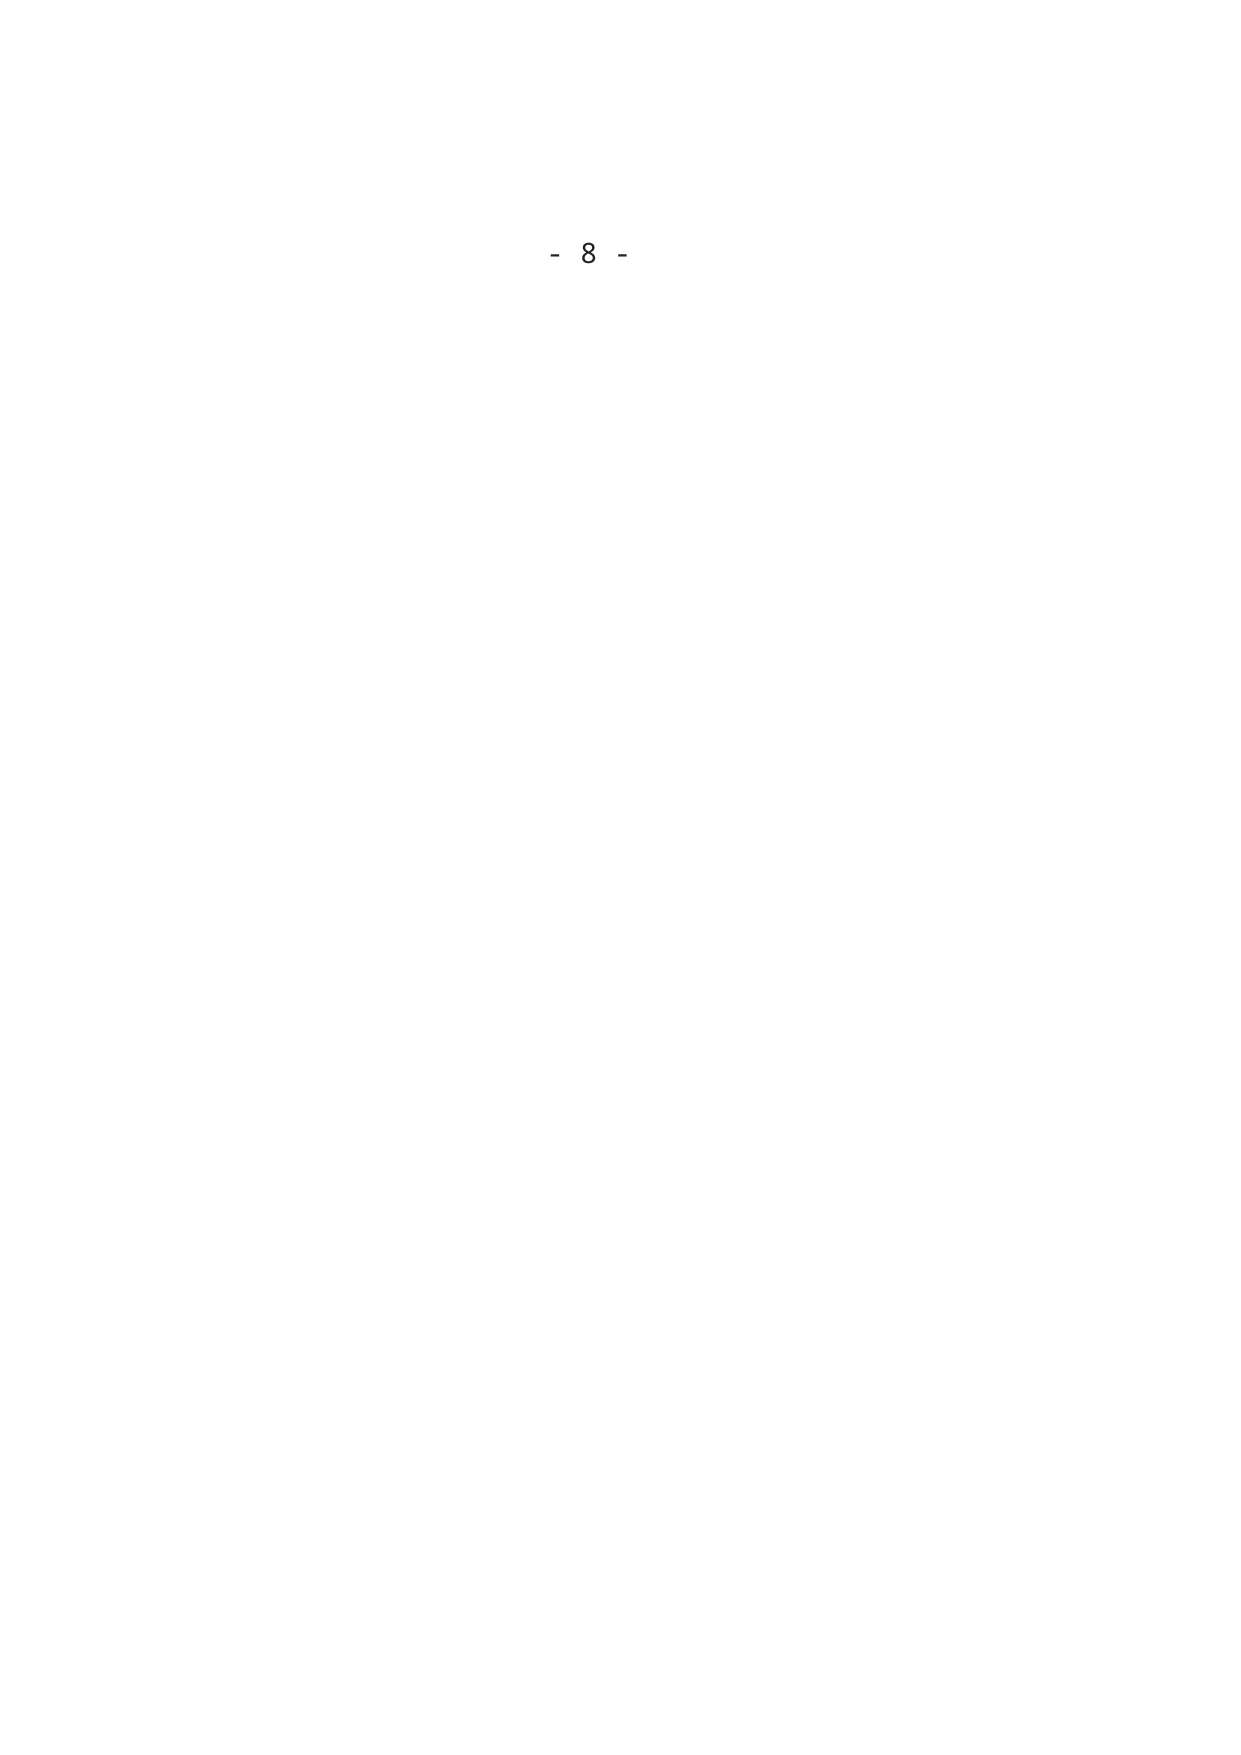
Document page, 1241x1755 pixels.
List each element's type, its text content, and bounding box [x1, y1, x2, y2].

text - 8 - [44, 233, 1134, 272]
